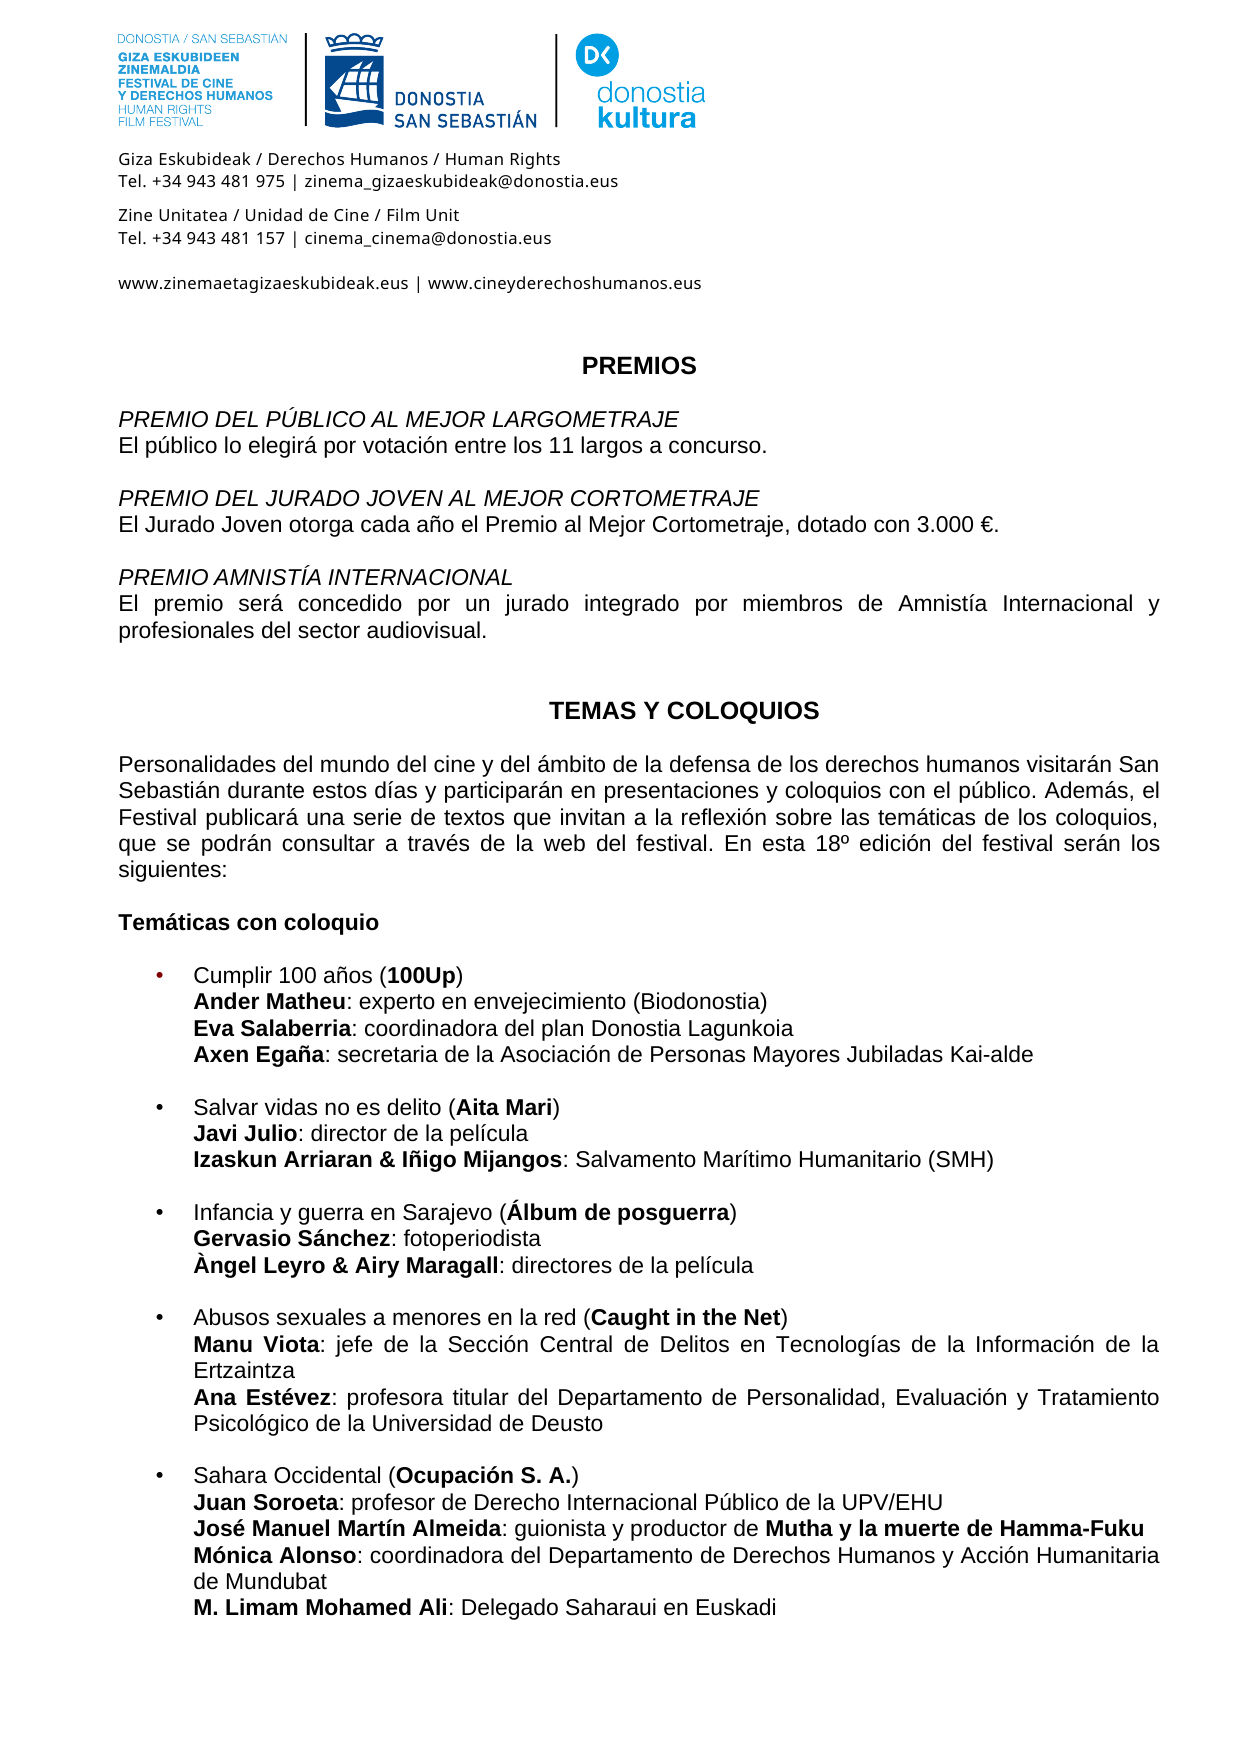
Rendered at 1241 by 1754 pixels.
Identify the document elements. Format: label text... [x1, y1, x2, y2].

list Cumplir 100 años (100Up) [156, 962, 1161, 988]
list Juan Soroeta: profesor de Derecho Internacional Público de la UPV/EHU [156, 1489, 1161, 1515]
list Axen Egaña: secretaria de la Asociación de Personas Mayores Jubiladas Kai-alde [156, 1041, 1161, 1067]
list Ander Matheu: experto en envejecimiento (Biodonostia) [156, 988, 1161, 1014]
list Infancia y guerra en Sarajevo (Álbum de posguerra) [156, 1199, 1161, 1225]
subtitle PREMIO DEL PÚBLICO AL MEJOR LARGOMETRAJE [118, 406, 1161, 432]
list Ana Estévez: profesora titular del Departamento de Personalidad, Evaluación y Tratamiento Psicológico de la Universidad de Deusto [156, 1383, 1161, 1436]
subtitle PREMIO AMNISTÍA INTERNACIONAL [118, 564, 1161, 590]
list Salvar vidas no es delito (Aita Mari) [156, 1093, 1161, 1120]
list Eva Salaberria: coordinadora del plan Donostia Lagunkoia [156, 1014, 1161, 1041]
list Sahara Occidental (Ocupación S. A.) [156, 1462, 1161, 1489]
list Àngel Leyro & Airy Maragall: directores de la película [156, 1252, 1161, 1278]
picture [585, 47, 598, 63]
list Gervasio Sánchez: fotoperiodista [156, 1225, 1161, 1252]
list José Manuel Martín Almeida: guionista y productor de Mutha y la muerte de Hamma-Fuku [156, 1515, 1161, 1542]
text El premio será concedido por un jurado integrado por miembros de Amnistía Internacional y profesionales del sector audiovisual. [118, 590, 1161, 643]
list Manu Viota: jefe de la Sección Central de Delitos en Tecnologías de la Información de la Ertzaintza [156, 1331, 1161, 1383]
picture [117, 33, 705, 129]
text Personalidades del mundo del cine y del ámbito de la defensa de los derechos humanos visitarán San Sebastián durante estos días y participarán en presentaciones y coloquios con el público. Además, el Festival publicará una serie de textos que invitan a la reflexión sobre las temáticas de los coloquios, que se podrán consultar a través de la web del festival. En esta 18º edición del festival serán los siguientes: [118, 751, 1161, 883]
list Mónica Alonso: coordinadora del Departamento de Derechos Humanos y Acción Humanitaria de Mundubat [156, 1542, 1161, 1594]
subtitle TEMAS Y COLOQUIOS [118, 696, 1161, 724]
text El público lo elegirá por votación entre los 11 largos a concurso. [118, 432, 1161, 459]
list Javi Julio: director de la película [156, 1120, 1161, 1146]
list Abusos sexuales a menores en la red (Caught in the Net) [156, 1304, 1161, 1331]
text PREMIO DEL JURADO JOVEN AL MEJOR CORTOMETRAJE [118, 485, 1161, 511]
text El Jurado Joven otorga cada año el Premio al Mejor Cortometraje, dotado con 3.000 €. [118, 511, 1161, 538]
text PREMIOS [118, 351, 1161, 379]
subtitle Temáticas con coloquio [118, 909, 1161, 935]
list M. Limam Mohamed Ali: Delegado Saharaui en Euskadi [156, 1594, 1161, 1621]
picture [694, 95, 702, 100]
picture [602, 47, 609, 63]
list Izaskun Arriaran & Iñigo Mijangos: Salvamento Marítimo Humanitario (SMH) [156, 1146, 1161, 1173]
